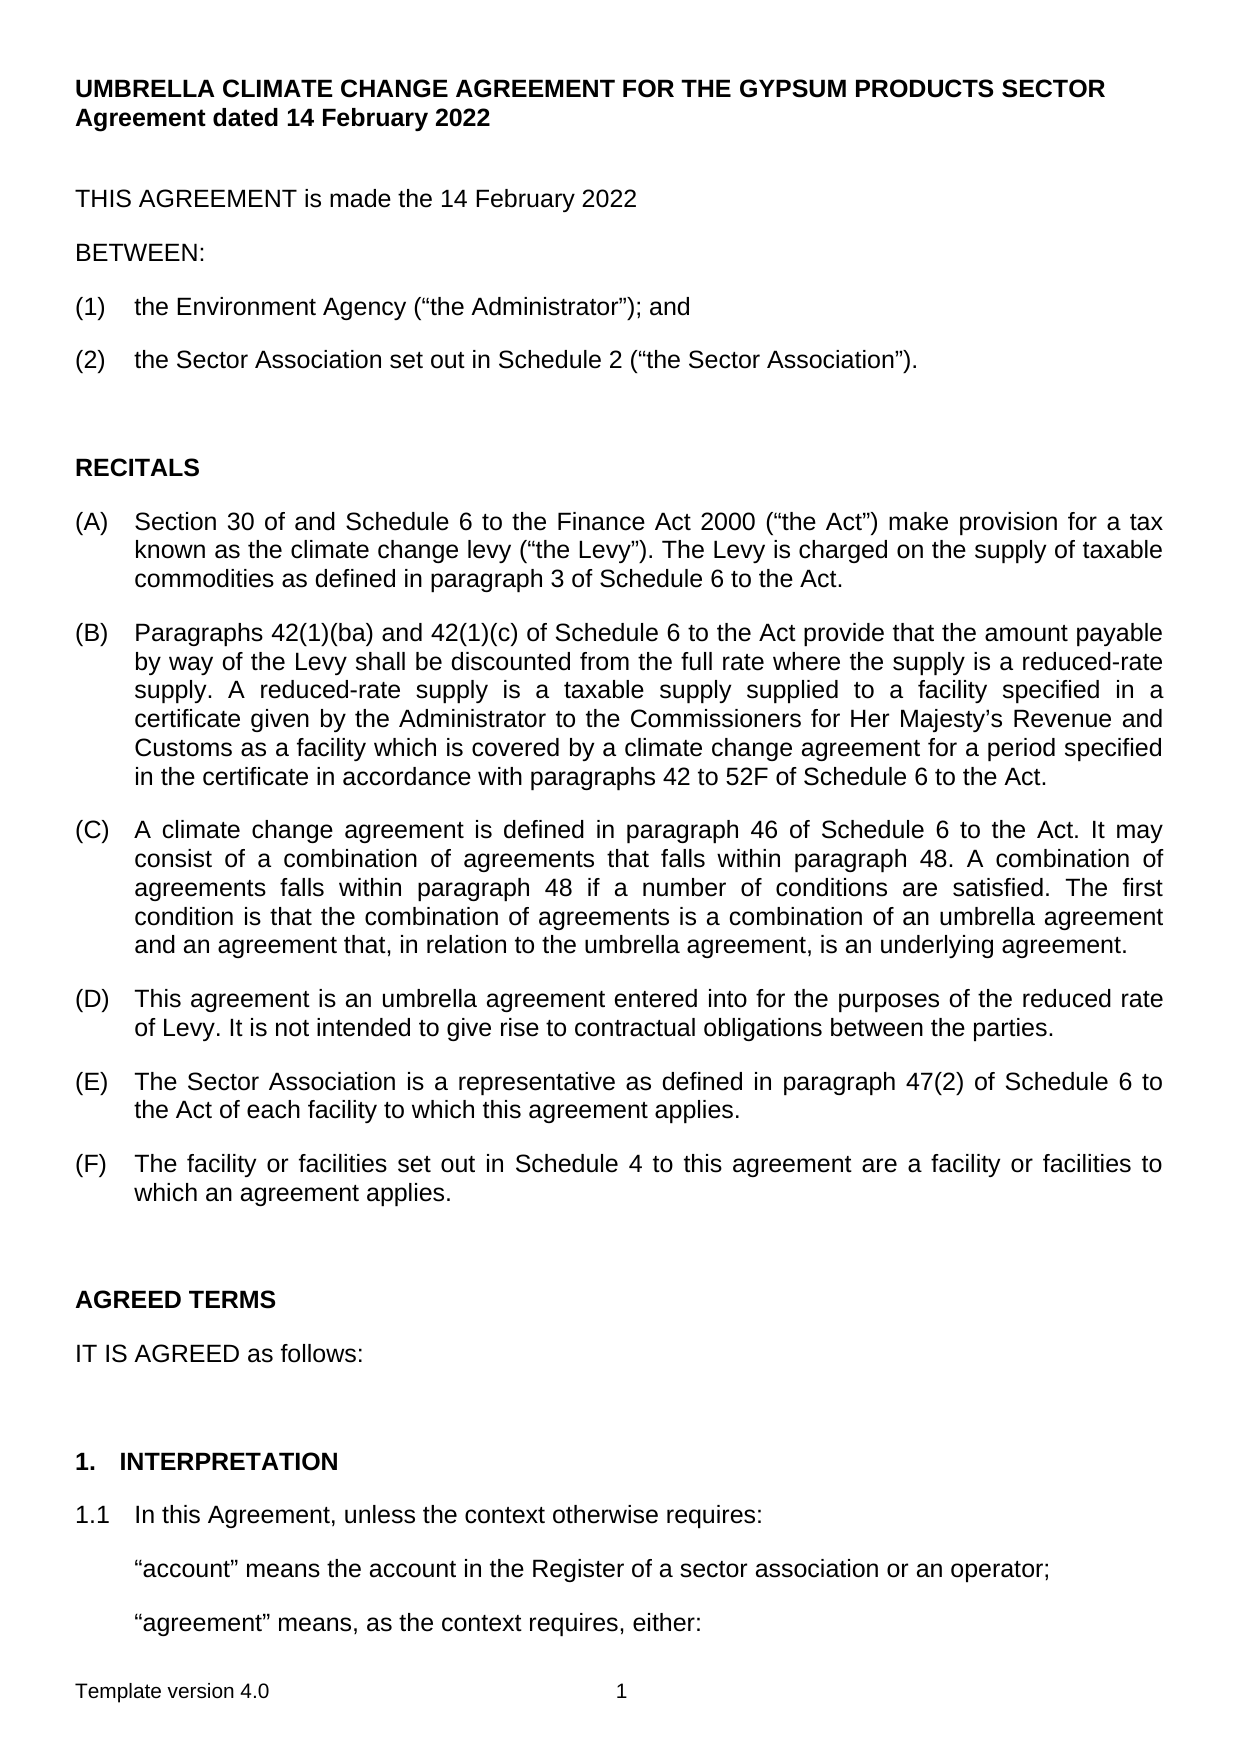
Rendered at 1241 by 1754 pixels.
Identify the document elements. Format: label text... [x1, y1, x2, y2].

text (1) the Environment Agency (“the Administrator”); and [75, 291, 1165, 320]
text THIS AGREEMENT is made the 14 February 2022 [75, 184, 1165, 213]
text AGREED TERMS [75, 1285, 1165, 1314]
text (2) the Sector Association set out in Schedule 2 (“the Sector Association”). [75, 345, 1165, 374]
list The Sector Association is a representative as defined in paragraph 47(2) of Schedule 6 to the Act of each facility to which this agreement applies. [75, 1066, 1165, 1124]
list In this Agreement, unless the context otherwise requires: [75, 1500, 1165, 1529]
text “agreement” means, as the context requires, either: [134, 1608, 1165, 1636]
list INTERPRETATION [75, 1446, 1165, 1475]
text “account” means the account in the Register of a sector association or an operator; [134, 1554, 1165, 1583]
list The facility or facilities set out in Schedule 4 to this agreement are a facility or facilities to which an agreement applies. [75, 1149, 1165, 1206]
text RECITALS [75, 453, 1165, 481]
list This agreement is an umbrella agreement entered into for the purposes of the reduced rate of Levy. It is not intended to give rise to contractual obligations between the parties. [75, 984, 1165, 1041]
list Paragraphs 42(1)(ba) and 42(1)(c) of Schedule 6 to the Act provide that the amount payable by way of the Levy shall be discounted from the full rate where the supply is a reduced-rate supply. A reduced-rate supply is a taxable supply supplied to a facility specified in a certificate given by the Administrator to the Commissioners for Her Majesty’s Revenue and Customs as a facility which is covered by a climate change agreement for a period specified in the certificate in accordance with paragraphs 42 to 52F of Schedule 6 to the Act. [75, 618, 1165, 790]
text IT IS AGREED as follows: [75, 1339, 1165, 1368]
list A climate change agreement is defined in paragraph 46 of Schedule 6 to the Act. It may consist of a combination of agreements that falls within paragraph 48. A combination of agreements falls within paragraph 48 if a number of conditions are satisfied. The first condition is that the combination of agreements is a combination of an umbrella agreement and an agreement that, in relation to the umbrella agreement, is an underlying agreement. [75, 815, 1165, 959]
text BETWEEN: [75, 238, 1165, 266]
list Section 30 of and Schedule 6 to the Finance Act 2000 (“the Act”) make provision for a tax known as the climate change levy (“the Levy”). The Levy is charged on the supply of taxable commodities as defined in paragraph 3 of Schedule 6 to the Act. [75, 506, 1165, 593]
